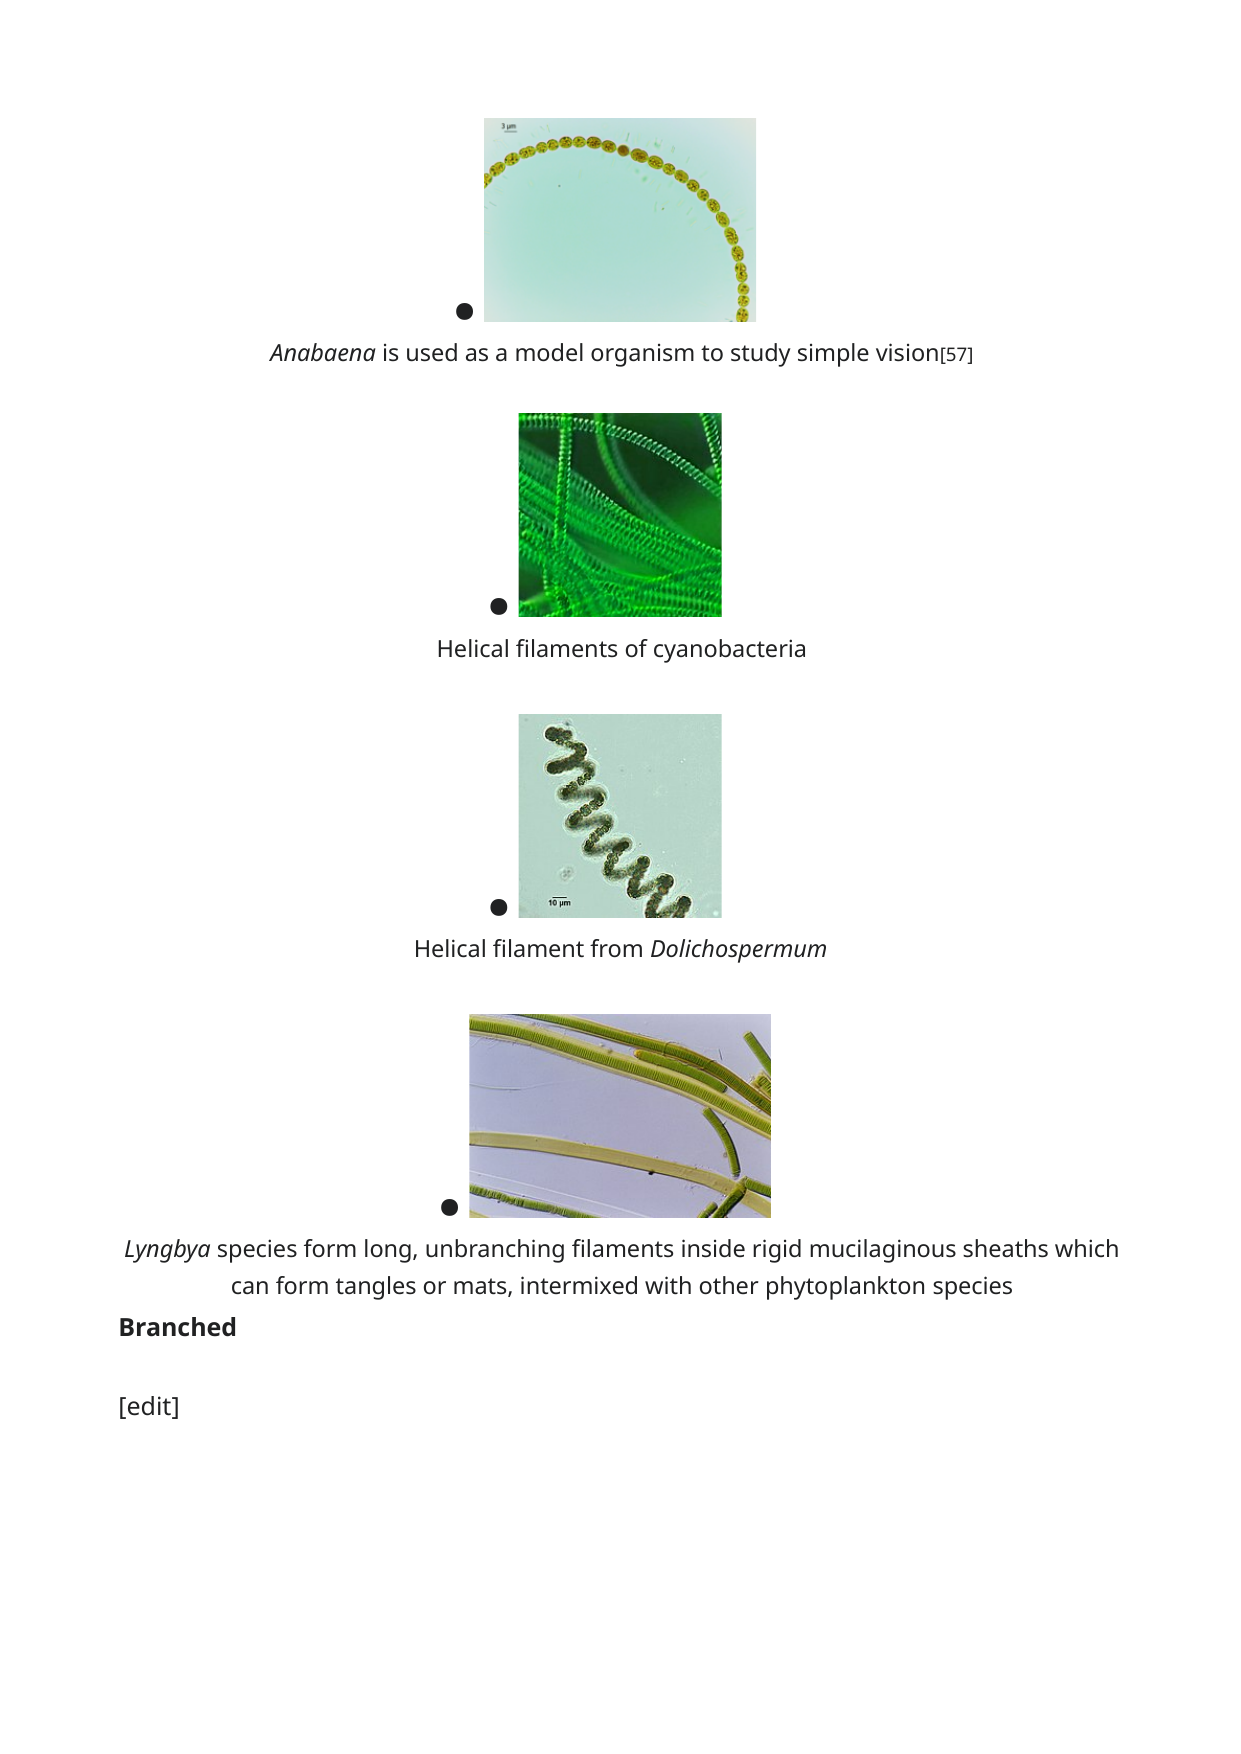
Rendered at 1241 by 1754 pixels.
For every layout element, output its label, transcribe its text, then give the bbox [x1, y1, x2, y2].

picture [518, 413, 722, 617]
picture [469, 1014, 771, 1218]
list Helical filament from Dolichospermum [118, 932, 1122, 964]
list Anabaena is used as a model organism to study simple vision[57] [118, 336, 1122, 368]
list Lyngbya species form long, unbranching filaments inside rigid mucilaginous sheaths which can form tangles or mats, intermixed with other phytoplankton species [118, 1233, 1122, 1301]
list Helical filaments of cyanobacteria [118, 632, 1122, 664]
text [edit] [118, 1389, 1122, 1423]
picture [484, 118, 757, 322]
picture [518, 714, 722, 918]
subtitle Branched [118, 1309, 1122, 1343]
